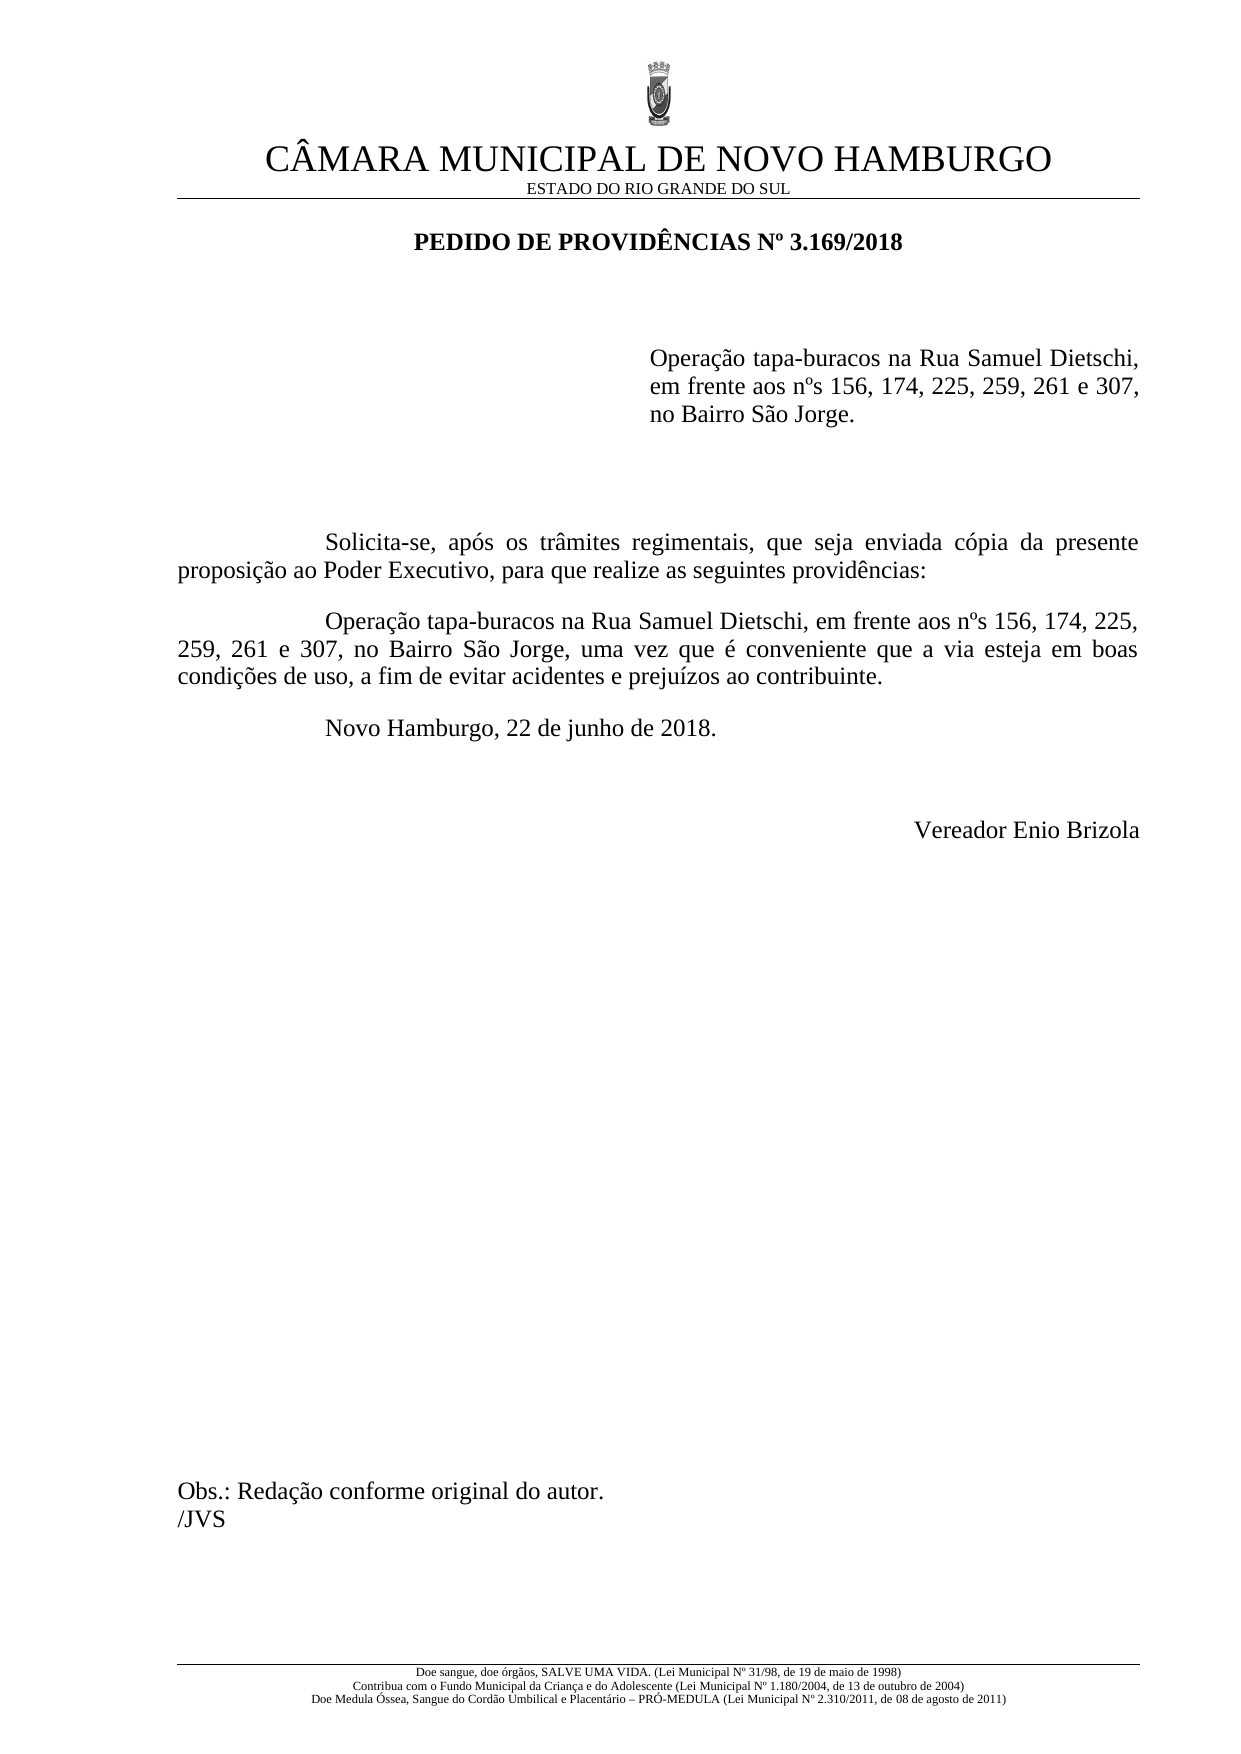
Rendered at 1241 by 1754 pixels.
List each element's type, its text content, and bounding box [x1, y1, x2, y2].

text /JVS [177, 1505, 1140, 1532]
text PEDIDO DE PROVIDÊNCIAS Nº 3.169/2018 [177, 228, 1140, 256]
text Operação tapa-buracos na Rua Samuel Dietschi, em frente aos nºs 156, 174, 225, 259, 261 e 307, no Bairro São Jorge, uma vez que é conveniente que a via esteja em boas condições de uso, a fim de evitar acidentes e prejuízos ao contribuinte. [177, 607, 1140, 690]
text Solicita-se, após os trâmites regimentais, que seja enviada cópia da presente proposição ao Poder Executivo, para que realize as seguintes providências: [177, 528, 1140, 583]
text Obs.: Redação conforme original do autor. [177, 1477, 1140, 1505]
text Operação tapa-buracos na Rua Samuel Dietschi, em frente aos nºs 156, 174, 225, 259, 261 e 307, no Bairro São Jorge. [649, 344, 1140, 428]
text Vereador Enio Brizola [177, 816, 1140, 844]
text Novo Hamburgo, 22 de junho de 2018. [177, 714, 1140, 741]
